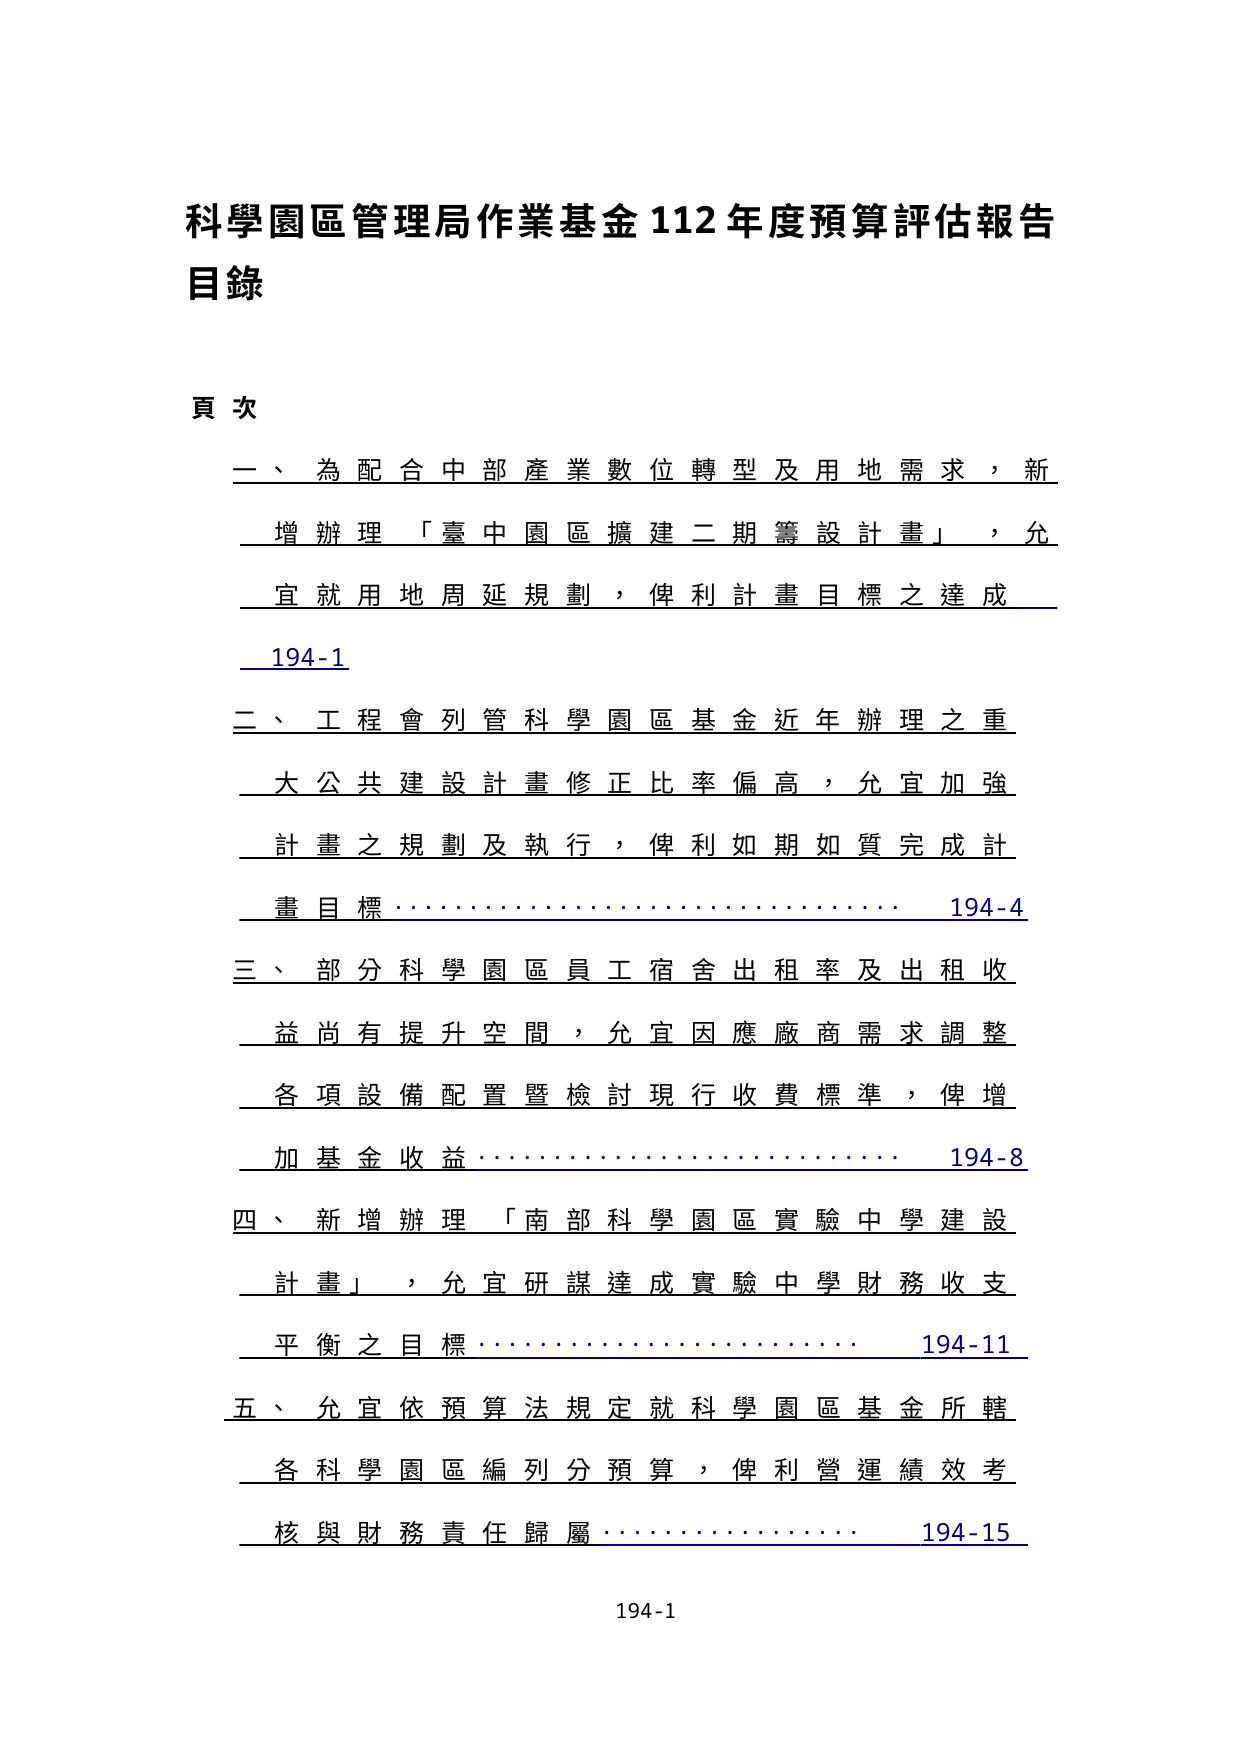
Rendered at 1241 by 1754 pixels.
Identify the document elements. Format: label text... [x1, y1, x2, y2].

text 三、部分科學園區員工宿舍出租率及出租收益尚有提升空間，允宜因應廠商需求調整各項設備配置暨檢討現行收費標準，俾增加基金收益 194-8 [187, 927, 1028, 1177]
text 頁次 [183, 302, 1058, 427]
text 二、工程會列管科學園區基金近年辦理之重大公共建設計畫修正比率偏高，允宜加強計畫之規劃及執行，俾利如期如質完成計畫目標 194-4 [187, 677, 1028, 927]
text 科學園區管理局作業基金112年度預算評估報告目錄 [183, 177, 1058, 302]
text 五、允宜依預算法規定就科學園區基金所轄各科學園區編列分預算，俾利營運績效考核與財務責任歸屬 194-15 [187, 1365, 1028, 1552]
text 四、新增辦理「南部科學園區實驗中學建設計畫」，允宜研謀達成實驗中學財務收支平衡之目標 194-11 [187, 1177, 1028, 1365]
text 一、為配合中部產業數位轉型及用地需求，新增辦理「臺中園區擴建二期籌設計畫」，允宜就用地周延規劃，俾利計畫目標之達成 194-1 [187, 427, 1058, 677]
